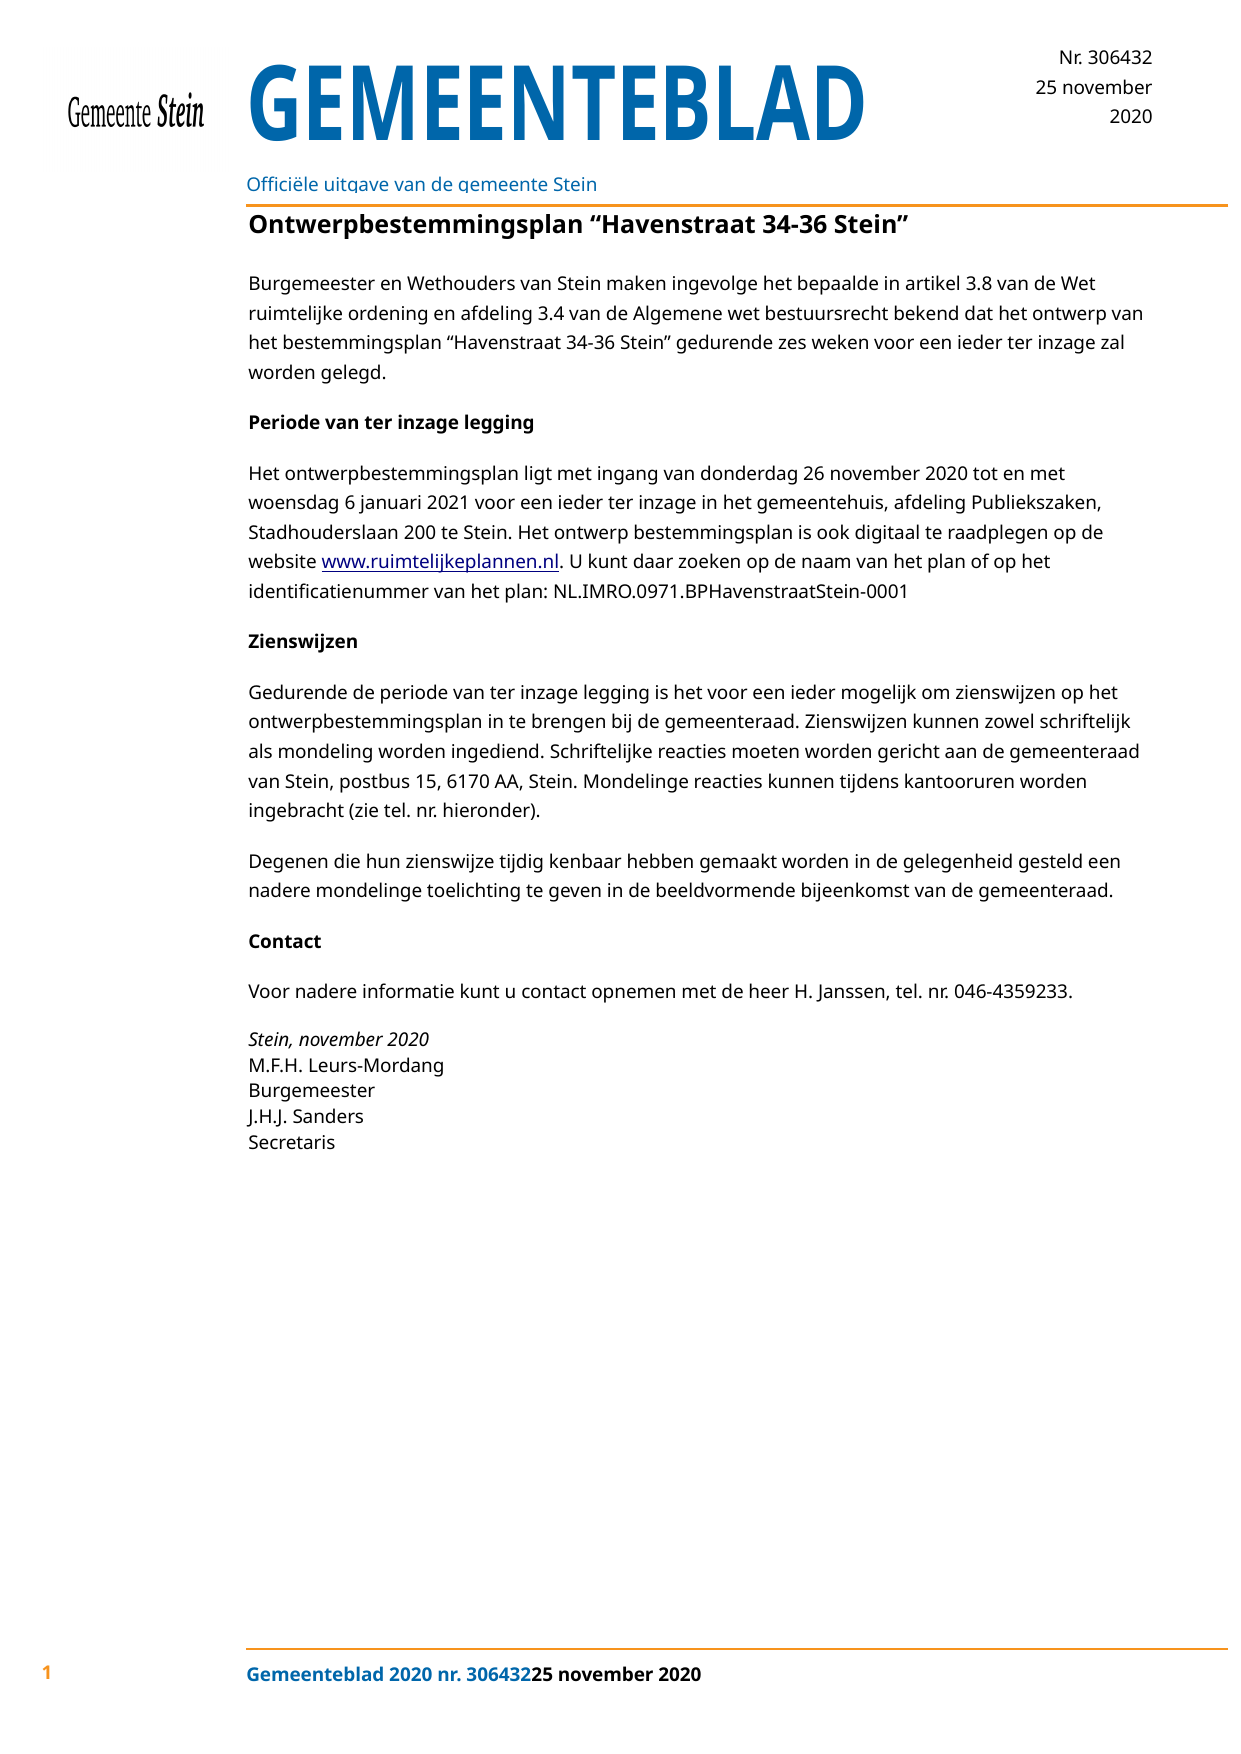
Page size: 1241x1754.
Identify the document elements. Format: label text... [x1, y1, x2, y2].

text Ontwerpbestemmingsplan “Havenstraat 34-36 Stein” [248, 207, 1152, 241]
text Het ontwerpbestemmingsplan ligt met ingang van donderdag 26 november 2020 tot en met woensdag 6 januari 2021 voor een ieder ter inzage in het gemeentehuis, afdeling Publiekszaken, Stadhouderslaan 200 te Stein. Het ontwerp bestemmingsplan is ook digitaal te raadplegen op de website www.ruimtelijkeplannen.nl. U kunt daar zoeken op de naam van het plan of op het identificatie­nummer van het plan: NL.IMRO.0971.BPHavenstraatStein-0001 [248, 460, 1152, 604]
text Gedurende de periode van ter inzage legging is het voor een ieder mogelijk om zienswijzen op het ontwerpbestemmingsplan in te brengen bij de gemeenteraad. Zienswijzen kunnen zowel schriftelijk als mondeling worden ingediend. Schriftelijke reacties moeten worden gericht aan de gemeenteraad van Stein, postbus 15, 6170 AA, Stein. Mondelinge reacties kunnen tijdens kantooruren worden ingebracht (zie tel. nr. hieronder). [248, 679, 1152, 823]
text Contact [248, 928, 1152, 953]
text Burgemeester [248, 1077, 1152, 1103]
text Voor nadere informatie kunt u contact opnemen met de heer H. Janssen, tel. nr. 046-4359233. [248, 978, 1152, 1004]
text Stein, november 2020 [248, 1026, 1152, 1052]
text Secretaris [248, 1129, 1152, 1155]
text Periode van ter inzage legging [248, 409, 1152, 435]
text M.F.H. Leurs-Mordang [248, 1052, 1152, 1077]
text Zienswijzen [248, 629, 1152, 654]
text Degenen die hun zienswijze tijdig kenbaar hebben gemaakt worden in de gelegenheid gesteld een nadere mondelinge toelichting te geven in de beeldvormende bijeenkomst van de gemeenteraad. [248, 848, 1152, 903]
text J.H.J. Sanders [248, 1103, 1152, 1129]
picture [41, 47, 231, 172]
text Burgemeester en Wethouders van Stein maken ingevolge het bepaalde in artikel 3.8 van de Wet ruimtelijke ordening en afdeling 3.4 van de Algemene wet bestuursrecht bekend dat het ontwerp van het bestemmingsplan “Havenstraat 34-36 Stein” gedurende zes weken voor een ieder ter inzage zal worden gelegd. [248, 270, 1152, 385]
